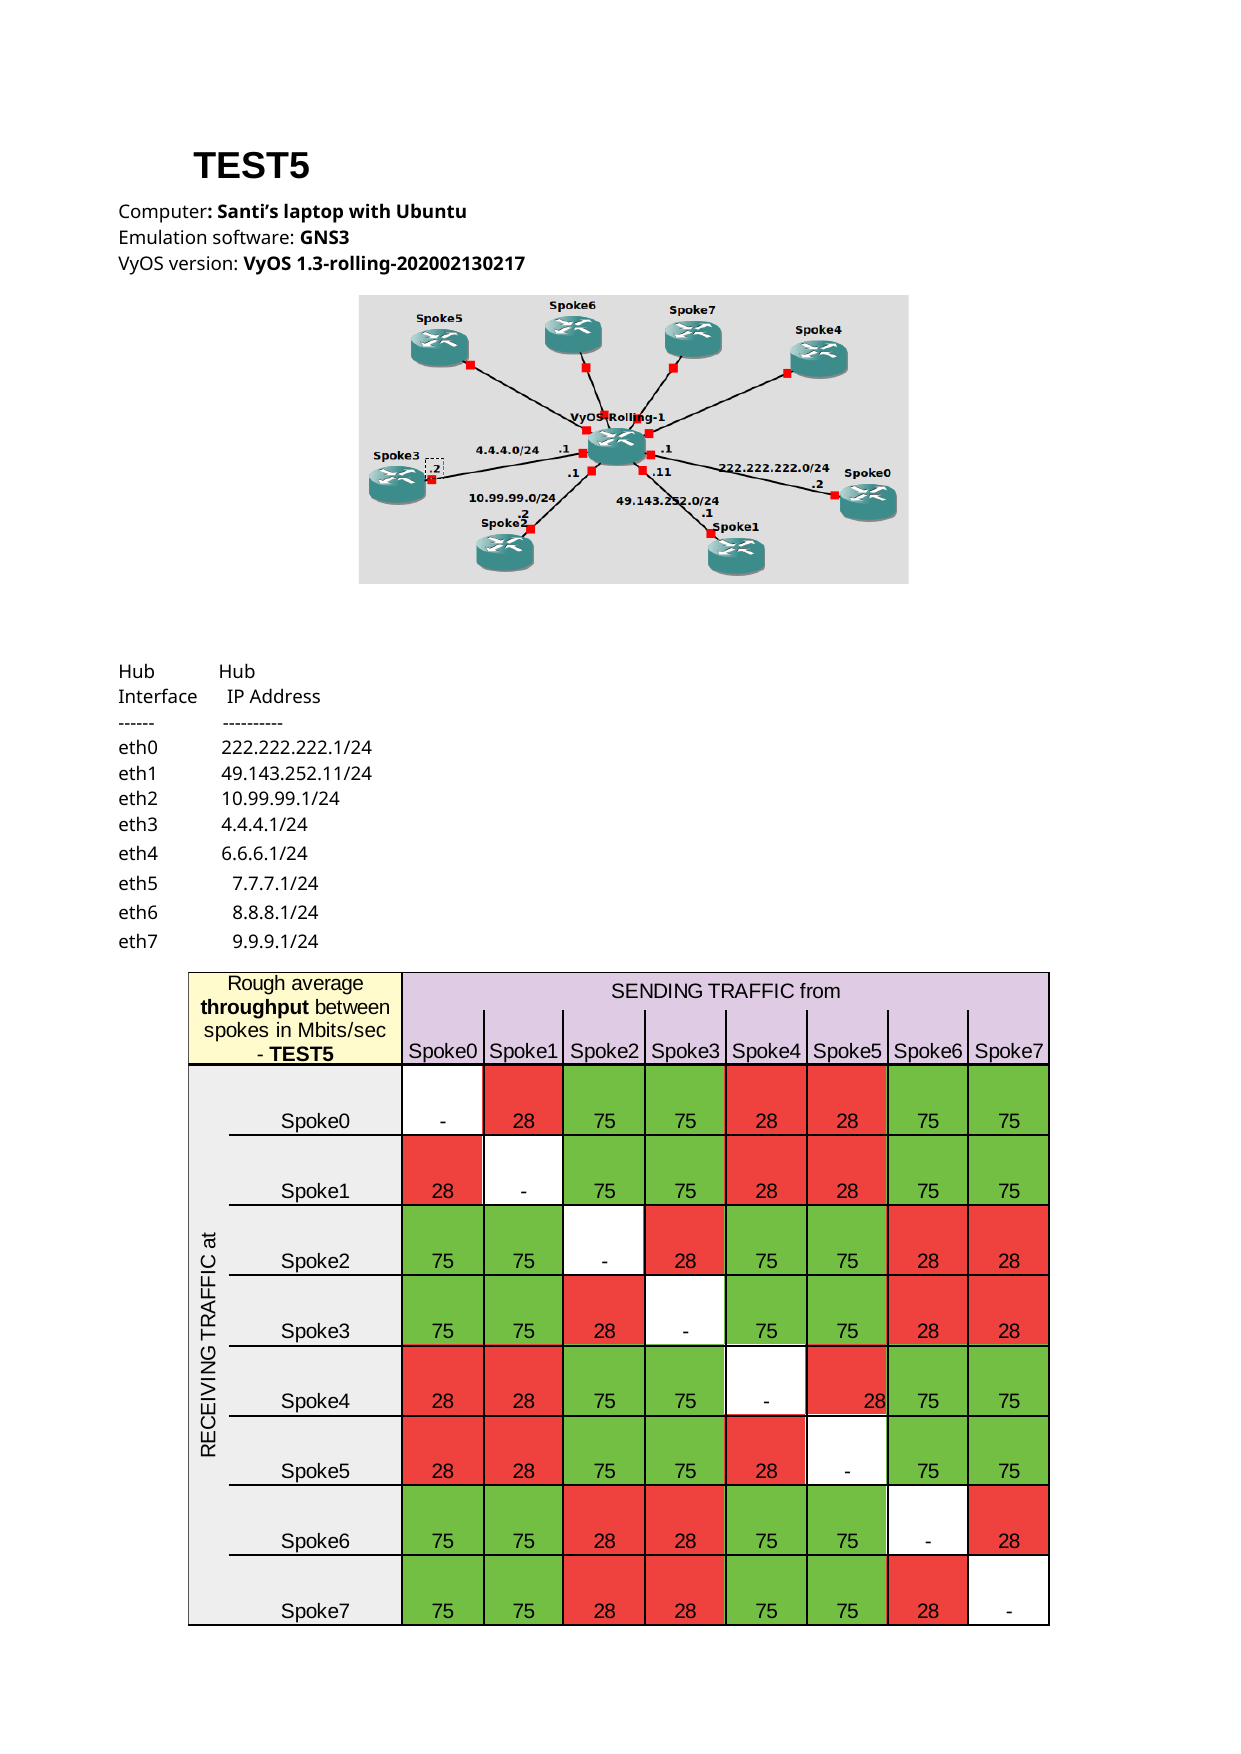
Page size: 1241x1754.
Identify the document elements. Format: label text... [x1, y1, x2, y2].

text eth0 222.222.222.1/24 [118, 735, 1122, 760]
text Emulation software: GNS3 [118, 224, 1122, 250]
text eth1 49.143.252.11/24 [118, 760, 1122, 786]
text Hub Hub [118, 658, 1122, 684]
text eth2 10.99.99.1/24 [118, 786, 1122, 811]
picture [358, 295, 909, 584]
text Computer: Santi’s laptop with Ubuntu [118, 199, 1122, 224]
text Interface IP Address [118, 684, 1122, 709]
text VyOS version: VyOS 1.3-rolling-202002130217 [118, 250, 1122, 275]
text eth3 4.4.4.1/24 eth4 6.6.6.1/24 eth5 7.7.7.1/24 eth6 8.8.8.1/24 eth7 9.9.9.1/24 [118, 811, 1122, 954]
text ------ ---------- [118, 709, 1122, 735]
subtitle TEST5 [118, 143, 1122, 186]
